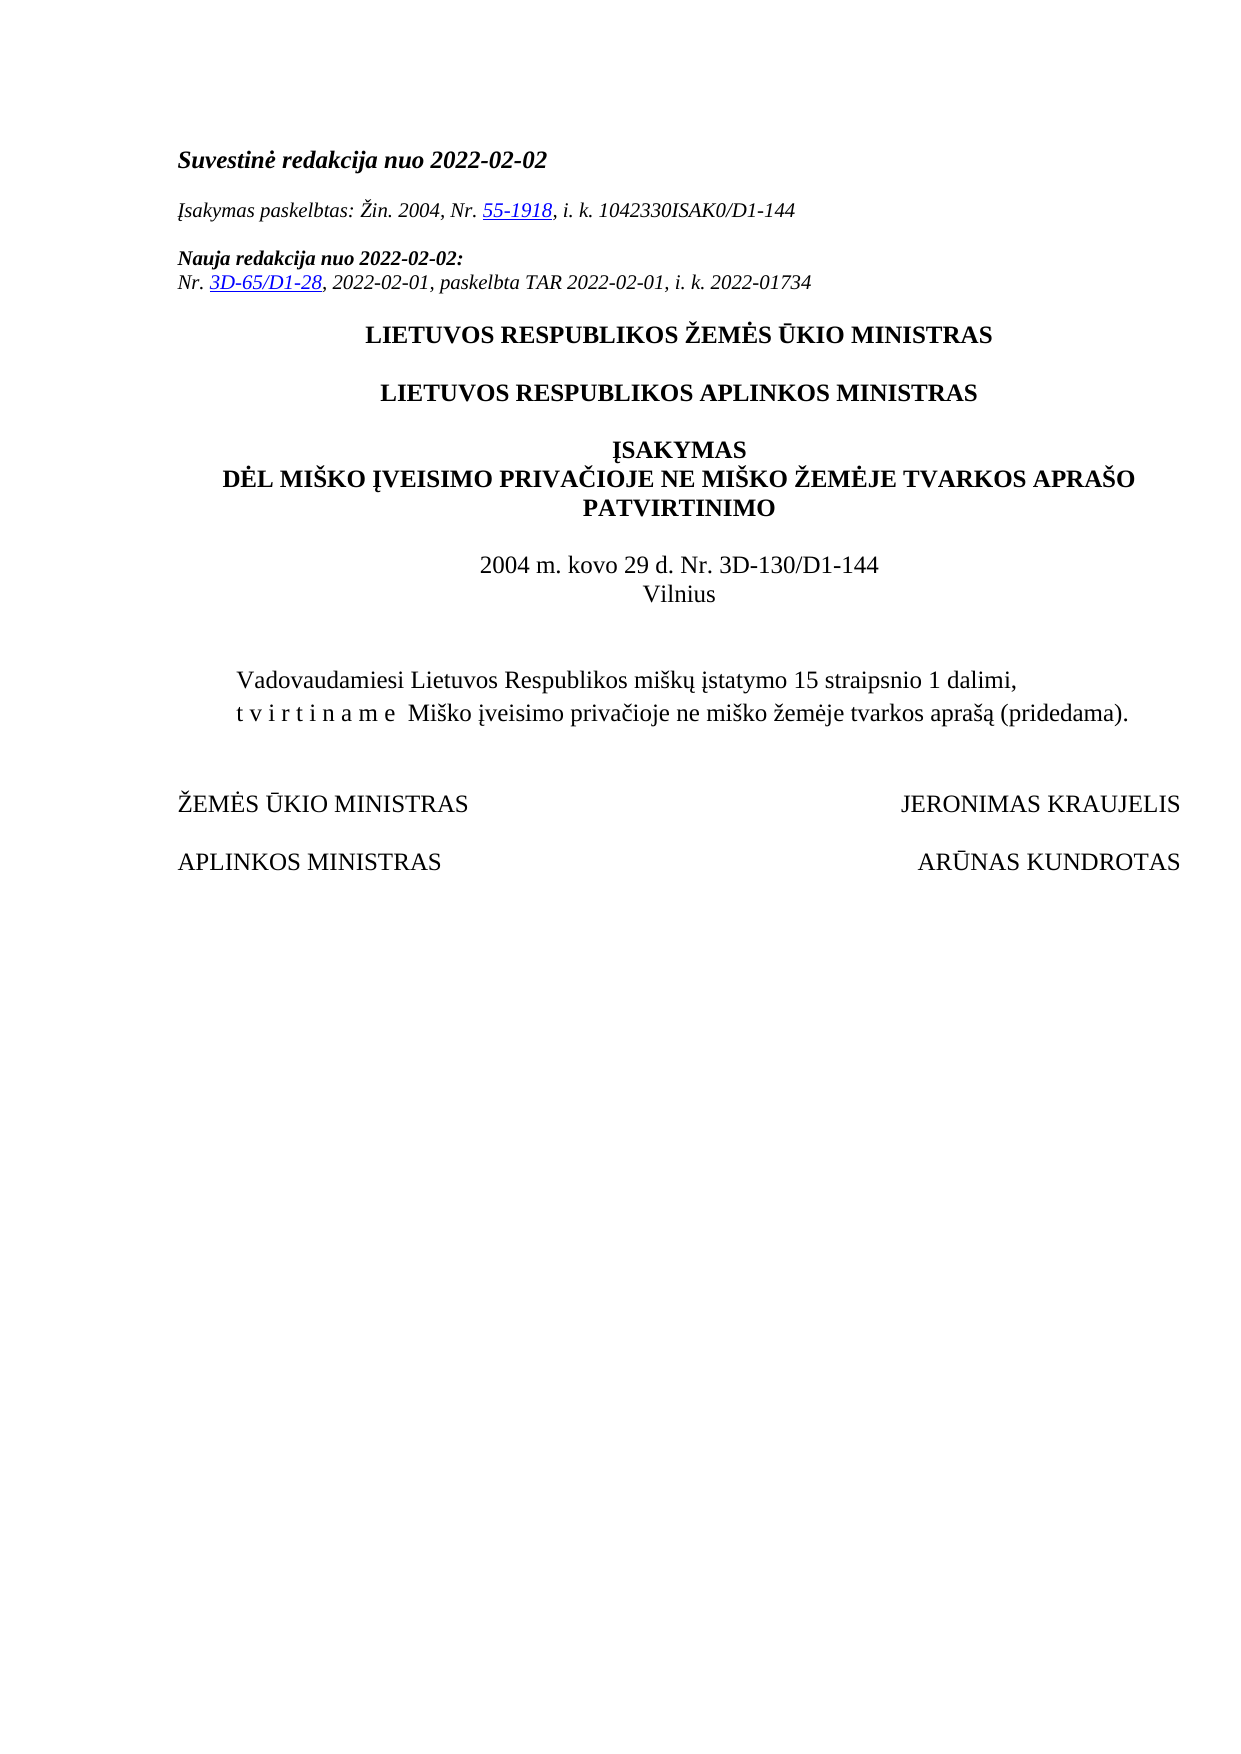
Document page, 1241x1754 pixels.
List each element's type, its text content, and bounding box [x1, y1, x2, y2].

text Nr. 3D-65/D1-28, 2022-02-01, paskelbta TAR 2022-02-01, i. k. 2022-01734 [177, 270, 1181, 294]
text Vilnius [177, 579, 1181, 608]
text 2004 m. kovo 29 d. Nr. 3D-130/D1-144 [177, 551, 1181, 579]
text ĮSAKYMAS [177, 436, 1181, 464]
text LIETUVOS RESPUBLIKOS APLINKOS MINISTRAS [177, 378, 1181, 407]
text APLINKOS MINISTRAS ARŪNAS KUNDROTAS [177, 847, 1181, 875]
text Nauja redakcija nuo 2022-02-02: [177, 246, 1181, 270]
text Įsakymas paskelbtas: Žin. 2004, Nr. 55-1918, i. k. 1042330ISAK0/D1-144 [177, 198, 1181, 222]
text Vadovaudamiesi Lietuvos Respublikos miškų įstatymo 15 straipsnio 1 dalimi, [177, 666, 1181, 694]
text t v i r t i n a m e Miško įveisimo privačioje ne miško žemėje tvarkos aprašą (pridedama). [177, 698, 1181, 727]
text Suvestinė redakcija nuo 2022-02-02 [177, 145, 1181, 174]
text ŽEMĖS ŪKIO MINISTRAS JERONIMAS KRAUJELIS [177, 789, 1181, 818]
text DĖL MIŠKO ĮVEISIMO PRIVAČIOJE NE MIŠKO ŽEMĖJE TVARKOS APRAŠO PATVIRTINIMO [177, 464, 1181, 522]
text LIETUVOS RESPUBLIKOS ŽEMĖS ŪKIO MINISTRAS [177, 321, 1181, 349]
